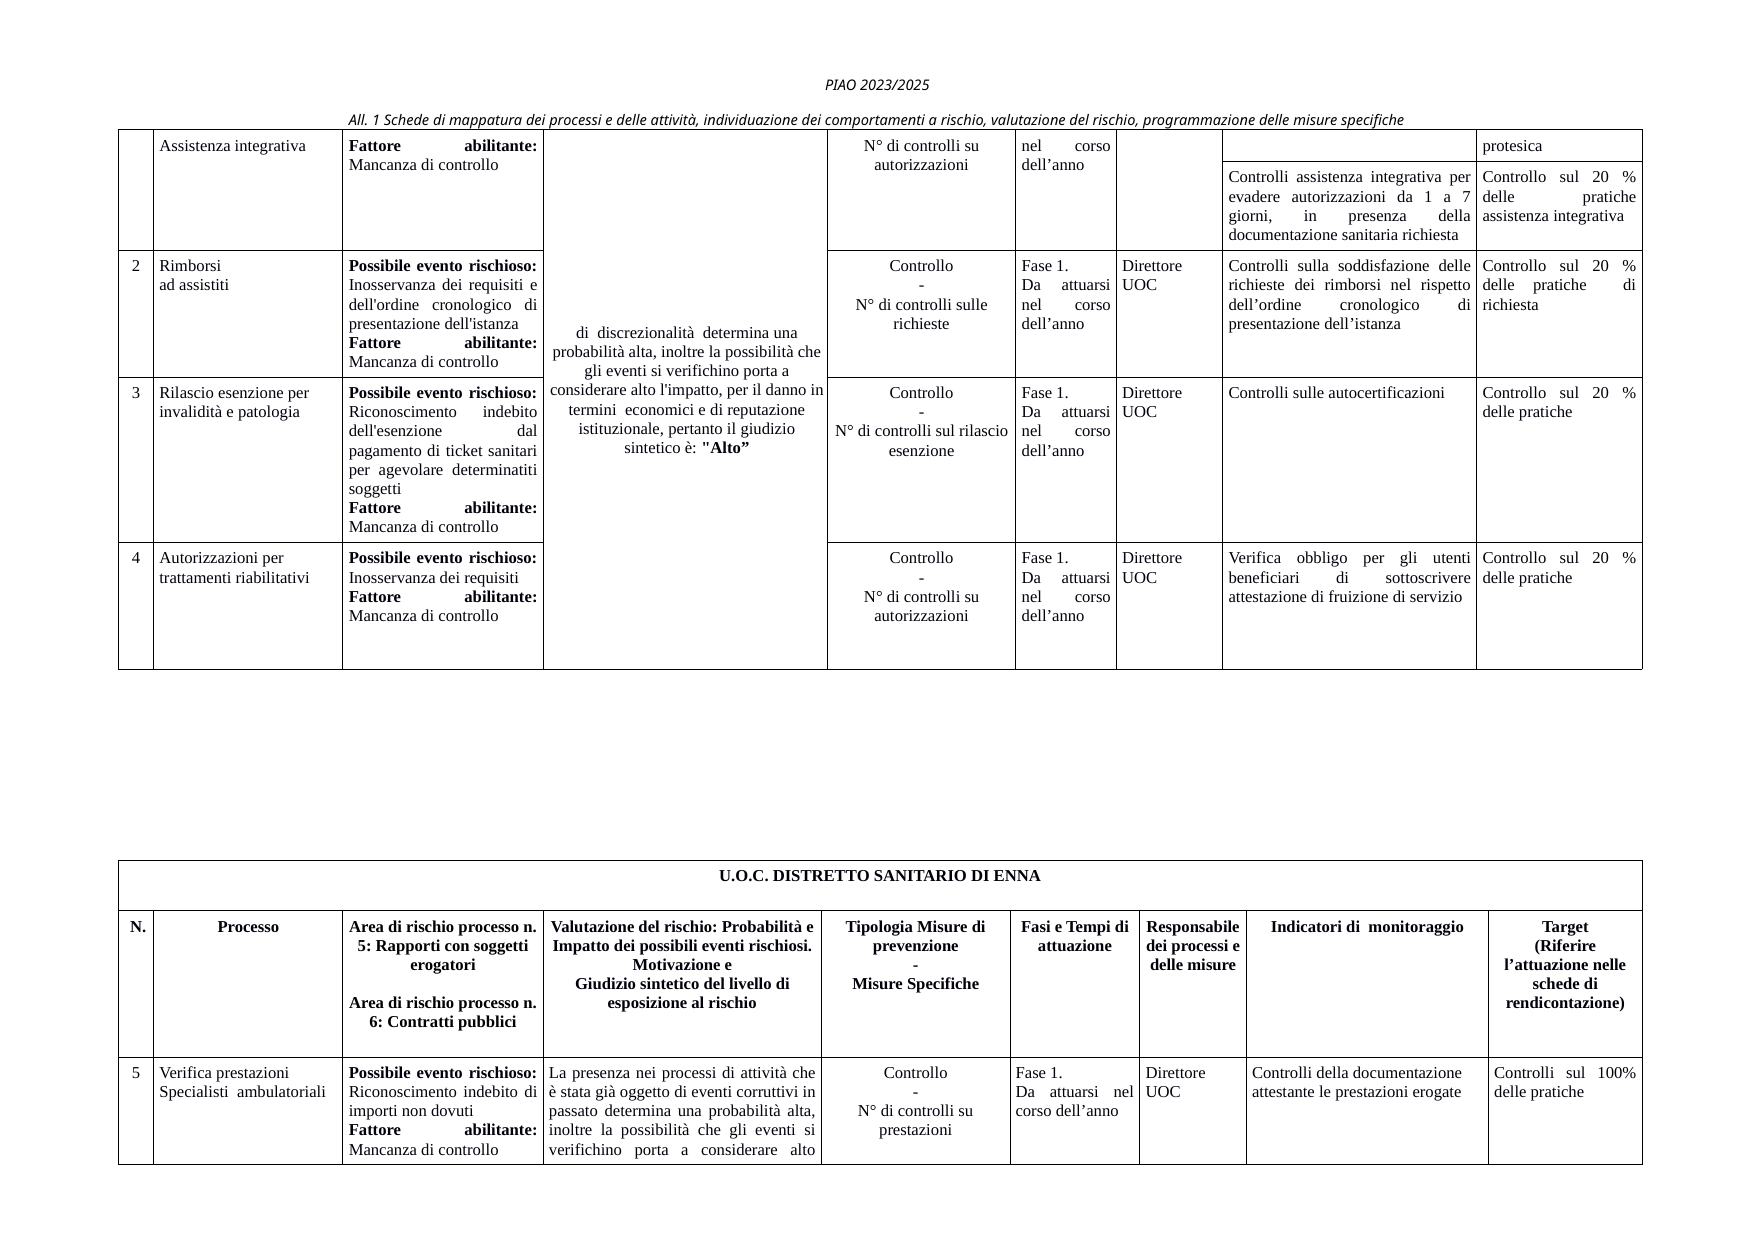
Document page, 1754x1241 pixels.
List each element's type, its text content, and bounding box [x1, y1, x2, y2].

table_cell Responsabile dei processi e delle misure [1140, 911, 1246, 1056]
table_cell Possibile evento rischioso: Inosservanza dei requisiti e dell'ordine cronologico di presentazione dell'istanza Fattore abilitante: Mancanza di controllo [343, 251, 543, 377]
table_cell Controllo - N° di controlli sulle richieste [828, 251, 1015, 377]
table_cell protesica [1477, 130, 1642, 161]
table_cell Direttore UOC [1117, 378, 1222, 542]
table_cell Controlli assistenza integrativa per evadere autorizzazioni da 1 a 7 giorni, in presenza della documentazione sanitaria richiesta [1223, 162, 1476, 250]
table_cell Possibile evento rischioso: Riconoscimento indebito dell'esenzione dal pagamento di ticket sanitari per agevolare determinatiti soggetti Fattore abilitante: Mancanza di controllo [343, 378, 543, 542]
table_cell Tipologia Misure di prevenzione - Misure Specifiche [822, 911, 1010, 1056]
table_cell Controllo sul 20 % delle pratiche [1477, 378, 1642, 542]
table_cell Possibile evento rischioso: Riconoscimento indebito di importi non dovuti Fattore abilitante: Mancanza di controllo [343, 1058, 543, 1164]
table_cell 4 [119, 543, 153, 669]
table_cell 3 [119, 378, 153, 542]
table_cell Fattore abilitante: Mancanza di controllo [343, 130, 543, 250]
table_cell 5 [119, 1058, 153, 1164]
table_cell [1223, 130, 1476, 161]
table_cell Controlli sulle autocertificazioni [1223, 378, 1476, 542]
table_cell Fase 1. Da attuarsi nel corso dell’anno [1016, 543, 1116, 669]
table_cell Controlli sul 100% delle pratiche [1489, 1058, 1642, 1164]
table_cell Controlli della documentazione attestante le prestazioni erogate [1247, 1058, 1488, 1164]
table_cell Indicatori di monitoraggio [1247, 911, 1488, 1056]
table_cell [119, 130, 153, 250]
table_cell Controllo sul 20 % delle pratiche [1477, 543, 1642, 669]
table_cell Direttore UOC [1117, 251, 1222, 377]
table_cell Fase 1. Da attuarsi nel corso dell’anno [1011, 1058, 1139, 1164]
table_cell Possibile evento rischioso: Inosservanza dei requisiti Fattore abilitante: Mancanza di controllo [343, 543, 543, 669]
table_cell Direttore UOC [1140, 1058, 1246, 1164]
table_cell Controlli sulla soddisfazione delle richieste dei rimborsi nel rispetto dell’ordine cronologico di presentazione dell’istanza [1223, 251, 1476, 377]
table_cell Valutazione del rischio: Probabilità e Impatto dei possibili eventi rischiosi. Motivazione e Giudizio sintetico del livello di esposizione al rischio [544, 911, 821, 1056]
table_cell nel corso dell’anno [1016, 130, 1116, 250]
table_cell Direttore UOC [1117, 543, 1222, 669]
table_cell Controllo sul 20 % delle pratiche di richiesta [1477, 251, 1642, 377]
table_cell Controllo - N° di controlli su prestazioni [822, 1058, 1010, 1164]
table_cell Assistenza integrativa [154, 130, 342, 250]
table_cell La presenza nei processi di attività che è stata già oggetto di eventi corruttivi in passato determina una probabilità alta, inoltre la possibilità che gli eventi si verifichino porta a considerare alto [544, 1058, 821, 1164]
table_cell Rilascio esenzione per invalidità e patologia [154, 378, 342, 542]
table_cell Controllo sul 20 % delle pratiche assistenza integrativa [1477, 162, 1642, 250]
table_cell N. [119, 911, 153, 1056]
table_cell 2 [119, 251, 153, 377]
table_cell Controllo - N° di controlli sul rilascio esenzione [828, 378, 1015, 542]
table_cell Fase 1. Da attuarsi nel corso dell’anno [1016, 251, 1116, 377]
table_cell Rimborsi ad assistiti [154, 251, 342, 377]
table_cell Fase 1. Da attuarsi nel corso dell’anno [1016, 378, 1116, 542]
table_cell Target (Riferire l’attuazione nelle schede di rendicontazione) [1489, 911, 1642, 1056]
table_cell Fasi e Tempi di attuazione [1011, 911, 1139, 1056]
table_cell Verifica prestazioni Specialisti ambulatoriali [154, 1058, 342, 1164]
table_header U.O.C. DISTRETTO SANITARIO DI ENNA [119, 861, 1642, 910]
table_cell - N° di controlli su autorizzazioni [828, 130, 1015, 250]
table_cell Controllo - N° di controlli su autorizzazioni [828, 543, 1015, 669]
table_cell di discrezionalità determina una probabilità alta, inoltre la possibilità che gli eventi si verifichino porta a considerare alto l'impatto, per il danno in termini economici e di reputazione istituzionale, pertanto il giudizio sintetico è: "Alto” [544, 130, 827, 669]
table_cell Area di rischio processo n. 5: Rapporti con soggetti erogatori Area di rischio processo n. 6: Contratti pubblici [343, 911, 543, 1056]
table_cell Processo [154, 911, 342, 1056]
table_cell Autorizzazioni per trattamenti riabilitativi [154, 543, 342, 669]
table_cell [1117, 130, 1222, 250]
table_cell Verifica obbligo per gli utenti beneficiari di sottoscrivere attestazione di fruizione di servizio [1223, 543, 1476, 669]
